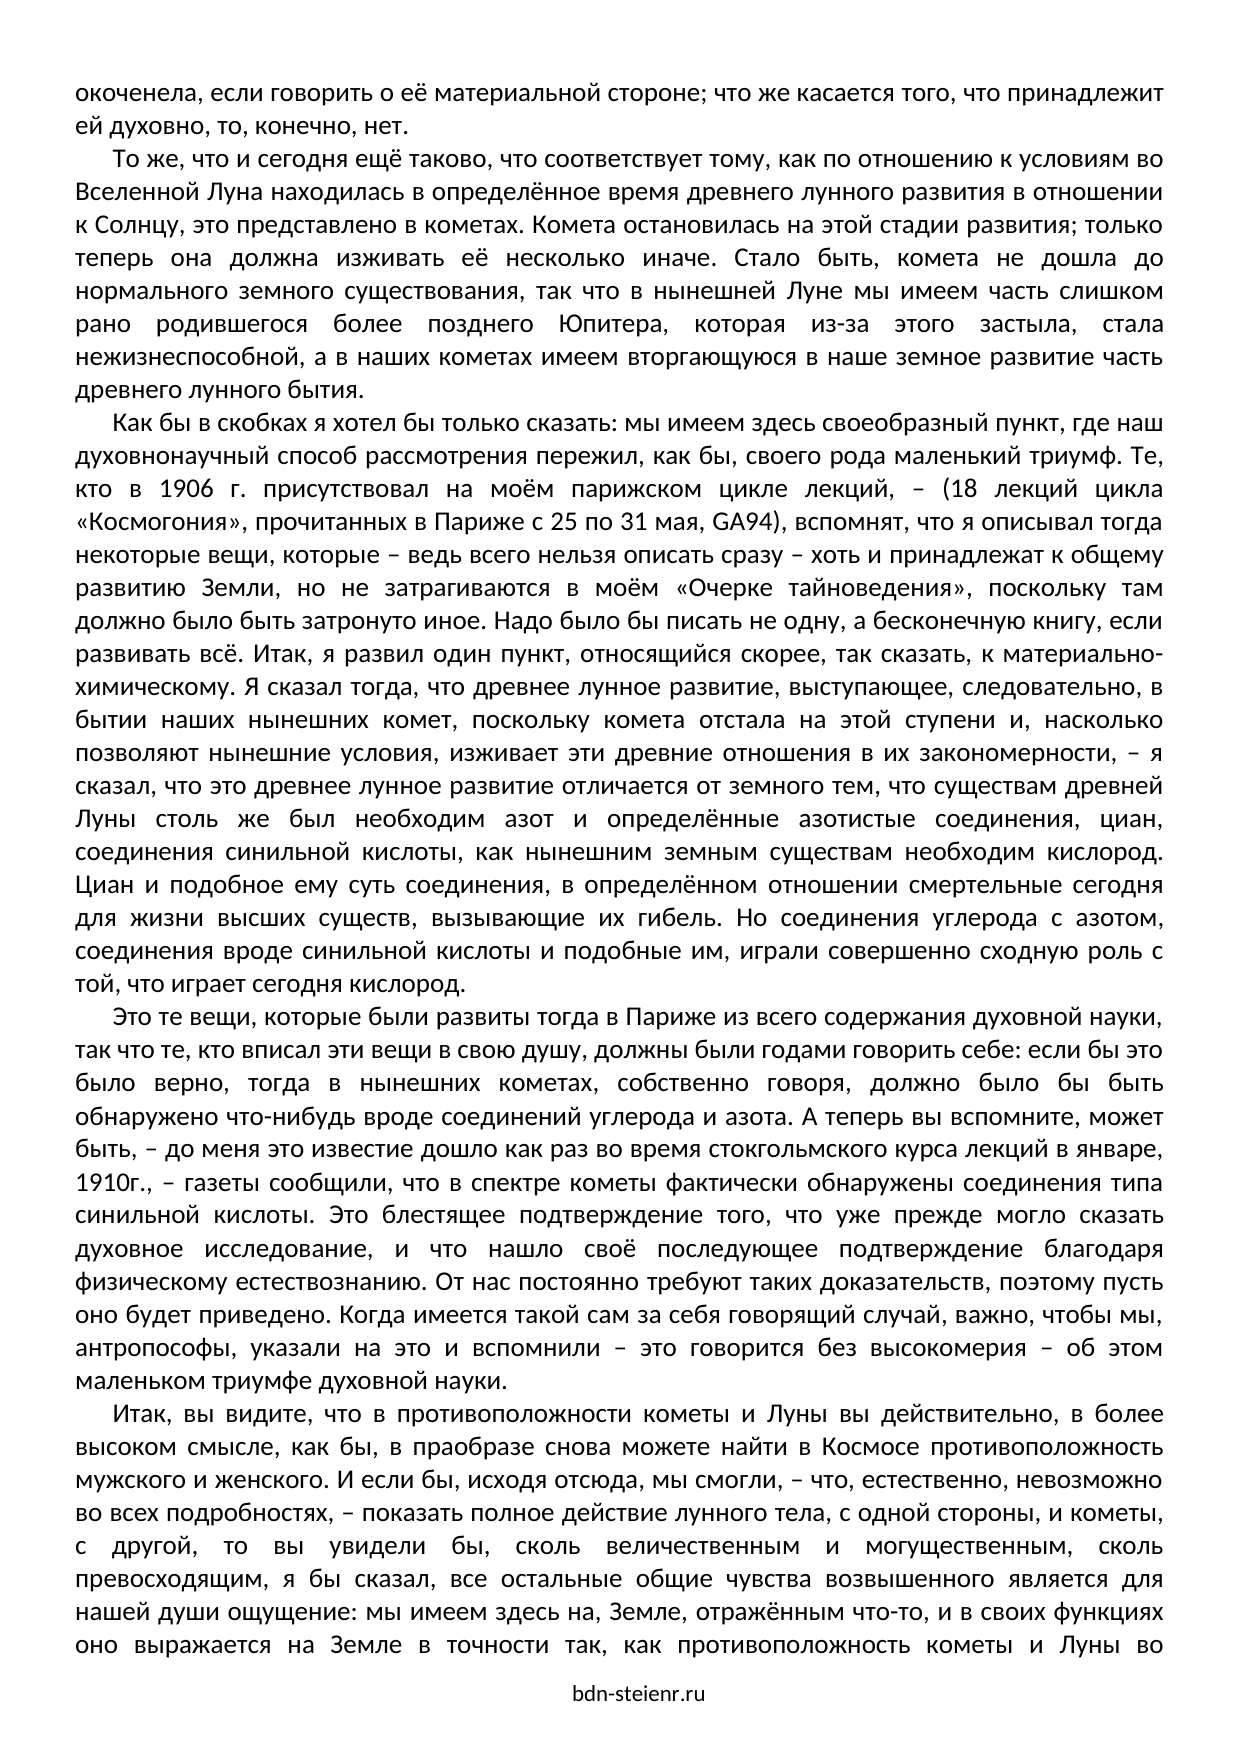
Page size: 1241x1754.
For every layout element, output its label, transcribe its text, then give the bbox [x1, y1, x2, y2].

text окоченела, если говорить о её материальной стороне; что же касается того, что принадлежит ей духовно, то, конечно, нет. [75, 75, 1165, 141]
text Как бы в скобках я хотел бы только сказать: мы имеем здесь своеобразный пункт, где наш духовнонаучный способ рассмотрения пережил, как бы, своего рода маленький триумф. Те, кто в 1906 г. присутствовал на моём парижском цикле лекций, – (18 лекций цикла «Космогония», прочитанных в Париже с 25 по 31 мая, GA94), вспомнят, что я описывал тогда некоторые вещи, которые – ведь всего нельзя описать сразу – хоть и принадлежат к общему развитию Земли, но не затрагиваются в моём «Очерке тайноведения», поскольку там должно было быть затронуто иное. Надо было бы писать не одну, а бесконечную книгу, если развивать всё. Итак, я развил один пункт, относящийся скорее, так сказать, к материально-химическому. Я сказал тогда, что древнее лунное развитие, выступающее, следовательно, в бытии наших нынешних комет, поскольку комета отстала на этой ступени и, насколько позволяют нынешние условия, изживает эти древние отношения в их закономерности, – я сказал, что это древнее лунное развитие отличается от земного тем, что существам древней Луны столь же был необходим азот и определённые азотистые соединения, циан, соединения синильной кислоты, как нынешним земным существам необходим кислород. Циан и подобное ему суть соединения, в определённом отношении смертельные сегодня для жизни высших существ, вызывающие их гибель. Но соединения углерода с азотом, соединения вроде синильной кислоты и подобные им, играли совершенно сходную роль с той, что играет сегодня кислород. [75, 405, 1165, 999]
text То же, что и сегодня ещё таково, что соответствует тому, как по отношению к условиям во Вселенной Луна находилась в определённое время древнего лунного развития в отношении к Солнцу, это представлено в кометах. Комета остановилась на этой стадии развития; только теперь она должна изживать её несколько иначе. Стало быть, комета не дошла до нормального земного существования, так что в нынешней Луне мы имеем часть слишком рано родившегося более позднего Юпитера, которая из-за этого застыла, стала нежизнеспособной, а в наших кометах имеем вторгающуюся в наше земное развитие часть древнего лунного бытия. [75, 141, 1165, 405]
text Итак, вы видите, что в противоположности кометы и Луны вы действительно, в более высоком смысле, как бы, в праобразе снова можете найти в Космосе противоположность мужского и женского. И если бы, исходя отсюда, мы смогли, – что, естественно, невозможно во всех подробностях, – показать полное действие лунного тела, с одной стороны, и кометы, с другой, то вы увидели бы, сколь величественным и могущественным, сколь превосходящим, я бы сказал, все остальные общие чувства возвышенного является для нашей души ощущение: мы имеем здесь на, Земле, отражённым что-то, и в своих функциях оно выражается на Земле в точности так, как противоположность кометы и Луны во [75, 1396, 1165, 1660]
text Это те вещи, которые были развиты тогда в Париже из всего содержания духовной науки, так что те, кто вписал эти вещи в свою душу, должны были годами говорить себе: если бы это было верно, тогда в нынешних кометах, собственно говоря, должно было бы быть обнаружено что-нибудь вроде соединений углерода и азота. А теперь вы вспомните, может быть, – до меня это известие дошло как раз во время стокгольмского курса лекций в январе, 1910г., – газеты сообщили, что в спектре кометы фактически обнаружены соединения типа синильной кислоты. Это блестящее подтверждение того, что уже прежде могло сказать духовное исследование, и что нашло своё последующее подтверждение благодаря физическому естествознанию. От нас постоянно требуют таких доказательств, поэтому пусть оно будет приведено. Когда имеется такой сам за себя говорящий случай, важно, чтобы мы, антропософы, указали на это и вспомнили – это говорится без высокомерия – об этом маленьком триумфе духовной науки. [75, 999, 1165, 1396]
